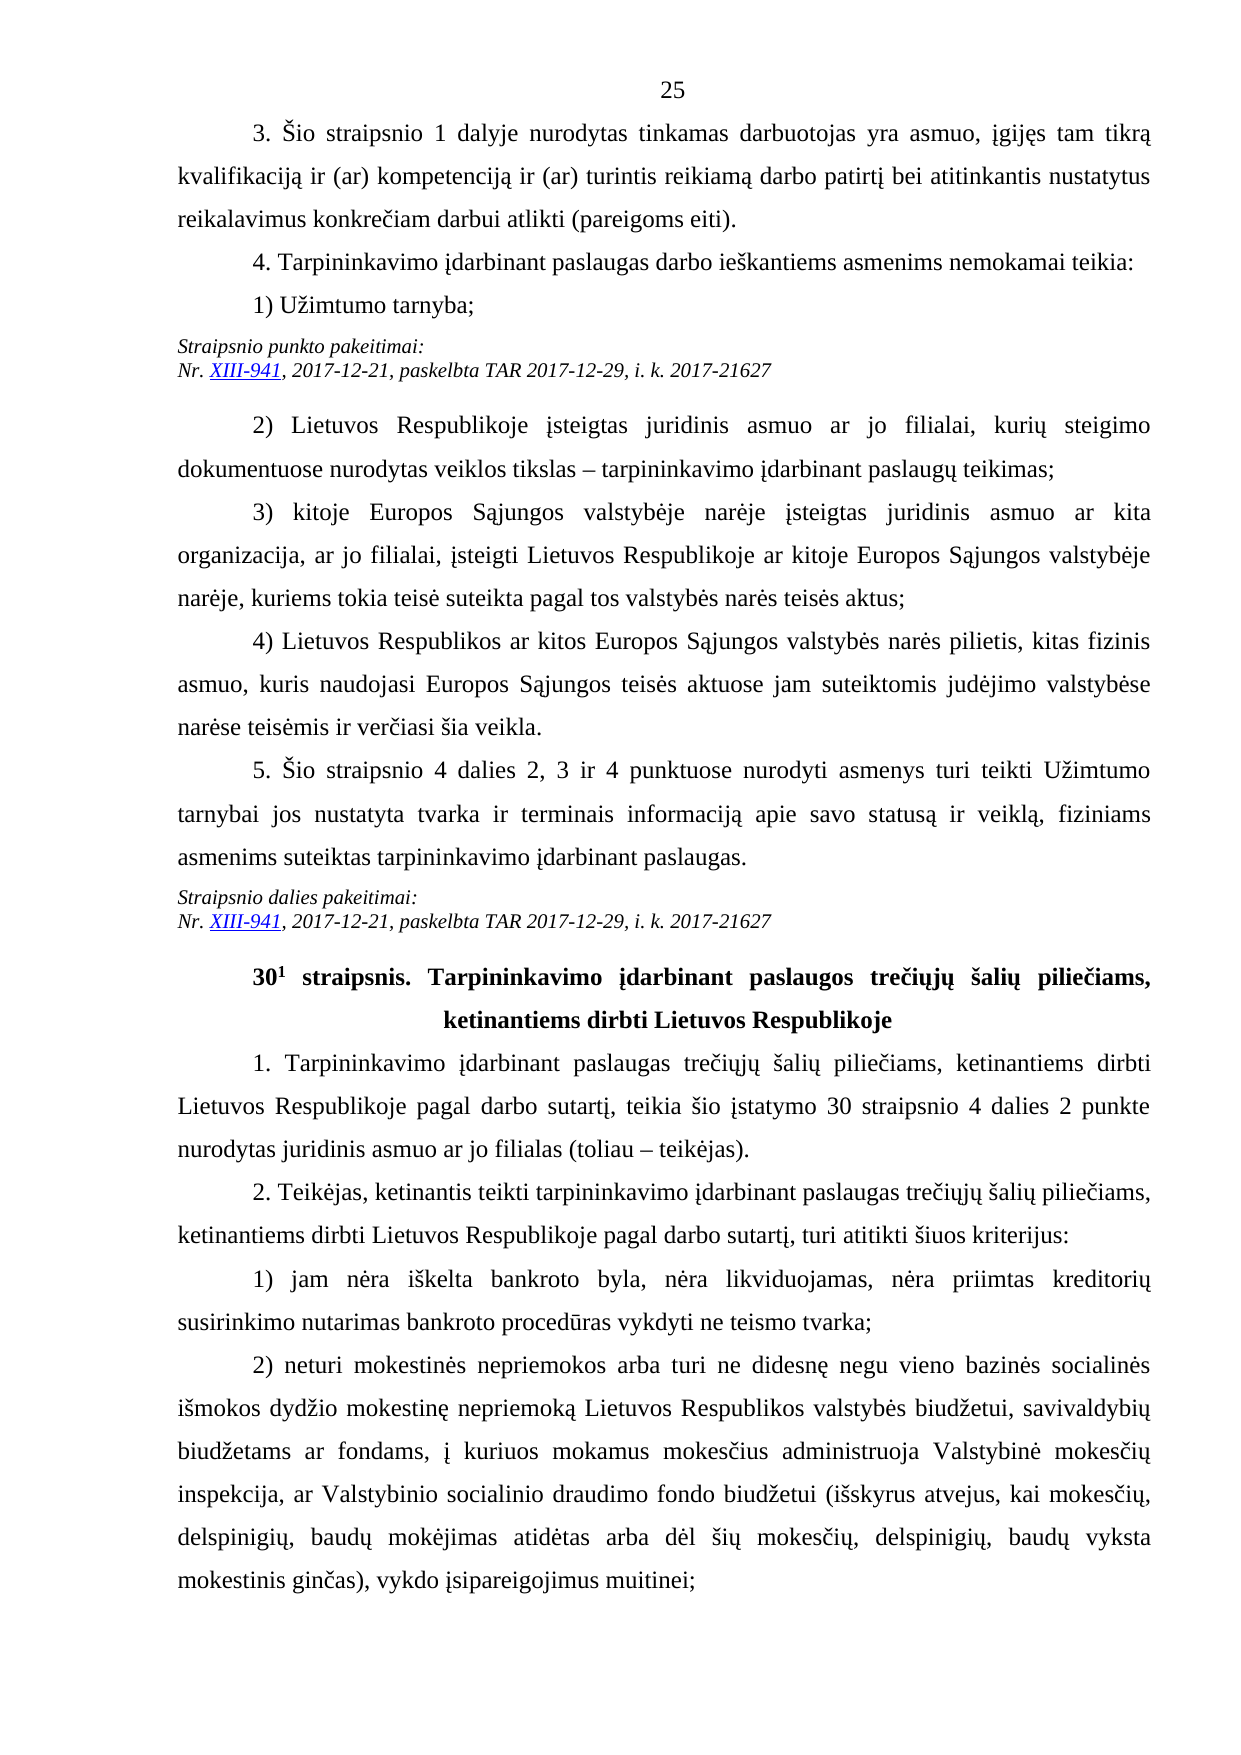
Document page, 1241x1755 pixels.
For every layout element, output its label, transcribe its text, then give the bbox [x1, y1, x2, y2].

text 301 straipsnis. Tarpininkavimo įdarbinant paslaugos trečiųjų šalių piliečiams, ketinantiems dirbti Lietuvos Respublikoje [252, 962, 1152, 1034]
text 1. Tarpininkavimo įdarbinant paslaugas trečiųjų šalių piliečiams, ketinantiems dirbti Lietuvos Respublikoje pagal darbo sutartį, teikia šio įstatymo 30 straipsnio 4 dalies 2 punkte nurodytas juridinis asmuo ar jo filialas (toliau – teikėjas). [177, 1048, 1152, 1163]
text 3) kitoje Europos Sąjungos valstybėje narėje įsteigtas juridinis asmuo ar kita organizacija, ar jo filialai, įsteigti Lietuvos Respublikoje ar kitoje Europos Sąjungos valstybėje narėje, kuriems tokia teisė suteikta pagal tos valstybės narės teisės aktus; [177, 497, 1152, 612]
text 4) Lietuvos Respublikos ar kitos Europos Sąjungos valstybės narės pilietis, kitas fizinis asmuo, kuris naudojasi Europos Sąjungos teisės aktuose jam suteiktomis judėjimo valstybėse narėse teisėmis ir verčiasi šia veikla. [177, 626, 1152, 741]
text Nr. XIII-941, 2017-12-21, paskelbta TAR 2017-12-29, i. k. 2017-21627 [177, 909, 1152, 933]
text 5. Šio straipsnio 4 dalies 2, 3 ir 4 punktuose nurodyti asmenys turi teikti Užimtumo tarnybai jos nustatyta tvarka ir terminais informaciją apie savo statusą ir veiklą, fiziniams asmenims suteiktas tarpininkavimo įdarbinant paslaugas. [177, 756, 1152, 871]
text 4. Tarpininkavimo įdarbinant paslaugas darbo ieškantiems asmenims nemokamai teikia: [177, 247, 1152, 276]
text 2. Teikėjas, ketinantis teikti tarpininkavimo įdarbinant paslaugas trečiųjų šalių piliečiams, ketinantiems dirbti Lietuvos Respublikoje pagal darbo sutartį, turi atitikti šiuos kriterijus: [177, 1177, 1152, 1249]
text Nr. XIII-941, 2017-12-21, paskelbta TAR 2017-12-29, i. k. 2017-21627 [177, 358, 1152, 382]
text 1) Užimtumo tarnyba; [177, 291, 1152, 319]
text Straipsnio punkto pakeitimai: [177, 334, 1152, 358]
text 2) Lietuvos Respublikoje įsteigtas juridinis asmuo ar jo filialai, kurių steigimo dokumentuose nurodytas veiklos tikslas – tarpininkavimo įdarbinant paslaugų teikimas; [177, 411, 1152, 482]
text Straipsnio dalies pakeitimai: [177, 885, 1152, 909]
text 1) jam nėra iškelta bankroto byla, nėra likviduojamas, nėra priimtas kreditorių susirinkimo nutarimas bankroto procedūras vykdyti ne teismo tvarka; [177, 1264, 1152, 1336]
text 2) neturi mokestinės nepriemokos arba turi ne didesnę negu vieno bazinės socialinės išmokos dydžio mokestinę nepriemoką Lietuvos Respublikos valstybės biudžetui, savivaldybių biudžetams ar fondams, į kuriuos mokamus mokesčius administruoja Valstybinė mokesčių inspekcija, ar Valstybinio socialinio draudimo fondo biudžetui (išskyrus atvejus, kai mokesčių, delspinigių, baudų mokėjimas atidėtas arba dėl šių mokesčių, delspinigių, baudų vyksta mokestinis ginčas), vykdo įsipareigojimus muitinei; [177, 1350, 1152, 1594]
text 3. Šio straipsnio 1 dalyje nurodytas tinkamas darbuotojas yra asmuo, įgijęs tam tikrą kvalifikaciją ir (ar) kompetenciją ir (ar) turintis reikiamą darbo patirtį bei atitinkantis nustatytus reikalavimus konkrečiam darbui atlikti (pareigoms eiti). [177, 118, 1152, 233]
